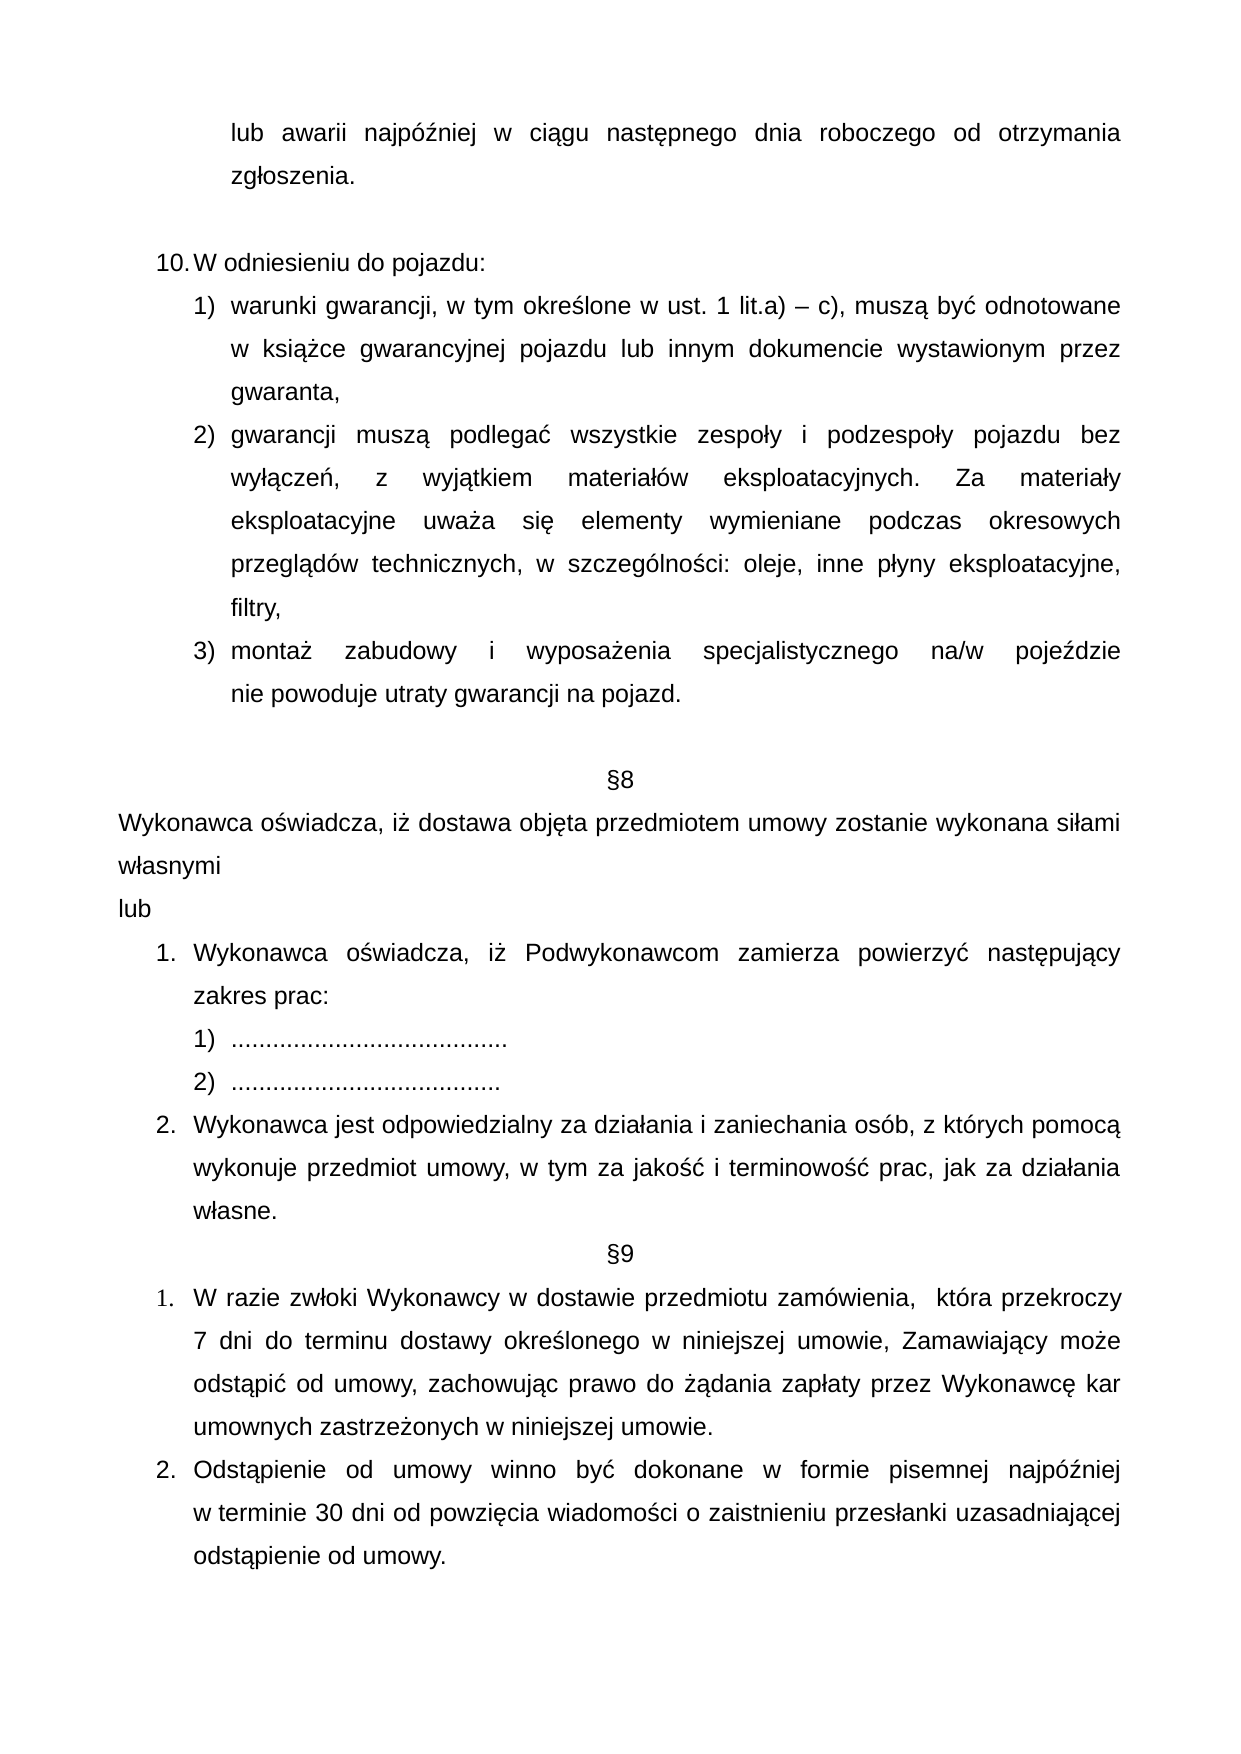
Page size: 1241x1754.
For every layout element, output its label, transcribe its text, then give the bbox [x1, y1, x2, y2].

text Wykonawca oświadcza, iż dostawa objęta przedmiotem umowy zostanie wykonana siłami własnymi [118, 808, 1122, 880]
list montaż zabudowy i wyposażenia specjalistycznego na/w pojeździe nie powoduje utraty gwarancji na pojazd. [193, 636, 1122, 707]
list ....................................... [193, 1067, 1122, 1096]
list Wykonawca jest odpowiedzialny za działania i zaniechania osób, z których pomocą wykonuje przedmiot umowy, w tym za jakość i terminowość prac, jak za działania własne. [156, 1110, 1122, 1225]
list Odstąpienie od umowy winno być dokonane w formie pisemnej najpóźniej w terminie 30 dni od powzięcia wiadomości o zaistnieniu przesłanki uzasadniającej odstąpienie od umowy. [156, 1455, 1122, 1570]
text lub [118, 894, 1122, 923]
list lub awarii najpóźniej w ciągu następnego dnia roboczego od otrzymania zgłoszenia. [193, 118, 1122, 190]
list W razie zwłoki Wykonawcy w dostawie przedmiotu zamówienia, która przekroczy 7 dni do terminu dostawy określonego w niniejszej umowie, Zamawiający może odstąpić od umowy, zachowując prawo do żądania zapłaty przez Wykonawcę kar umownych zastrzeżonych w niniejszej umowie. [156, 1282, 1122, 1441]
list W odniesieniu do pojazdu: [156, 247, 1122, 276]
list warunki gwarancji, w tym określone w ust. 1 lit.a) – c), muszą być odnotowane w książce gwarancyjnej pojazdu lub innym dokumencie wystawionym przez gwaranta, [193, 291, 1122, 406]
text §8 [118, 765, 1122, 794]
list gwarancji muszą podlegać wszystkie zespoły i podzespoły pojazdu bez wyłączeń, z wyjątkiem materiałów eksploatacyjnych. Za materiały eksploatacyjne uważa się elementy wymieniane podczas okresowych przeglądów technicznych, w szczególności: oleje, inne płyny eksploatacyjne, filtry, [193, 420, 1122, 621]
text §9 [118, 1239, 1122, 1268]
list ........................................ [193, 1024, 1122, 1052]
list Wykonawca oświadcza, iż Podwykonawcom zamierza powierzyć następujący zakres prac: [156, 937, 1122, 1009]
